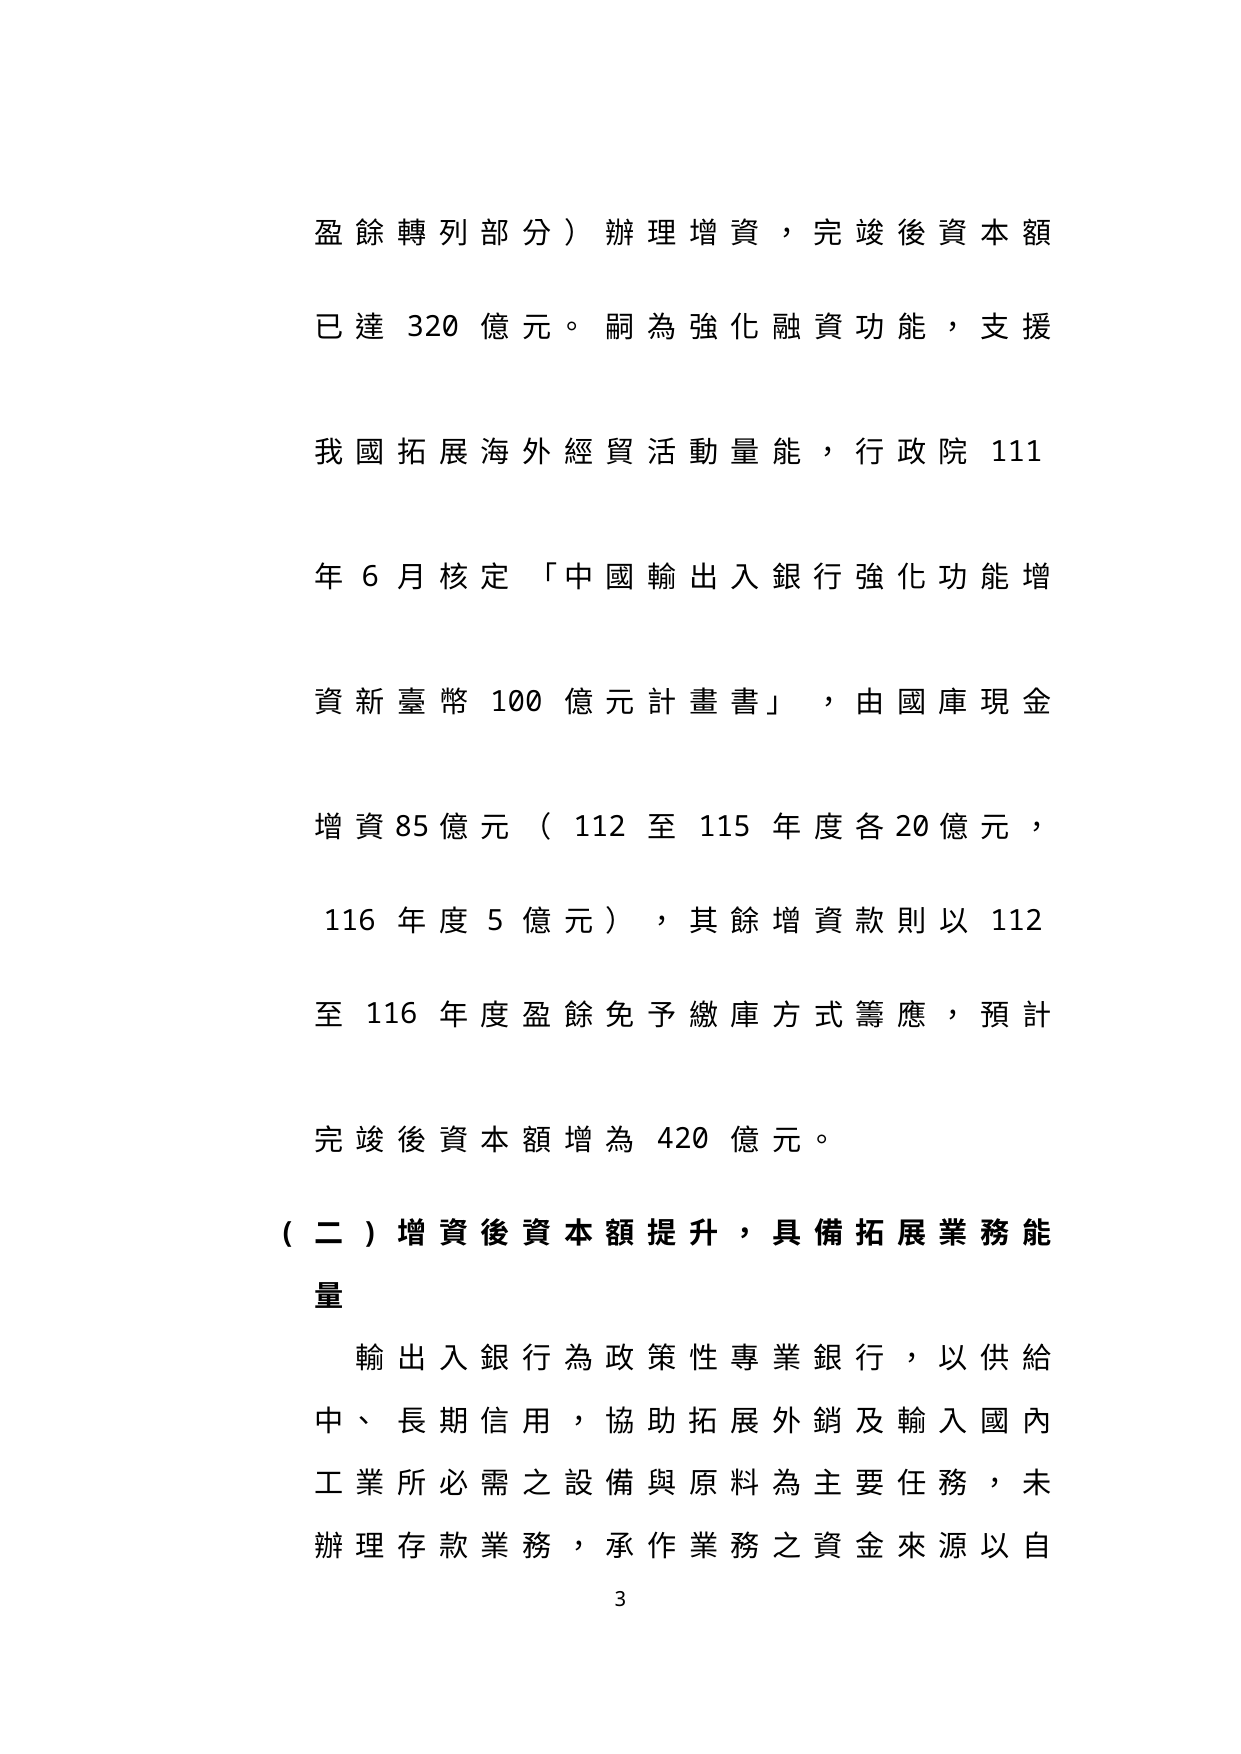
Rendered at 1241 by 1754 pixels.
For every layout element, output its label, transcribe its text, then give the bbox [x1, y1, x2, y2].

text 盈餘轉列部分）辦理增資，完竣後資本額已達320億元。嗣為強化融資功能，支援我國拓展海外經貿活動量能，行政院111年6月核定「中國輸出入銀行強化功能增資新臺幣100億元計畫書」，由國庫現金增資85億元（112至115年度各20億元，116年度5億元），其餘增資款則以112至116年度盈餘免予繳庫方式籌應，預計完竣後資本額增為420億元。 [271, 189, 1058, 1189]
text (二)增資後資本額提升，具備拓展業務能量 [242, 1189, 1058, 1314]
text 輸出入銀行為政策性專業銀行，以供給中、長期信用，協助拓展外銷及輸入國內工業所必需之設備與原料為主要任務，未辦理存款業務，承作業務之資金來源以自有資金、拆借、央行融資及發行債券等方式支應，復為配合經貿政策，以具競爭性之利率、費率、提供廠商各項輸出入融資、保證、輸出保險，協助廠商拓銷海外市場，為提高業務能量，取得長期穩定低利資金並降低風險而辦理增資，增資後具備拓展業務能量如表1。 [271, 1314, 1058, 1564]
